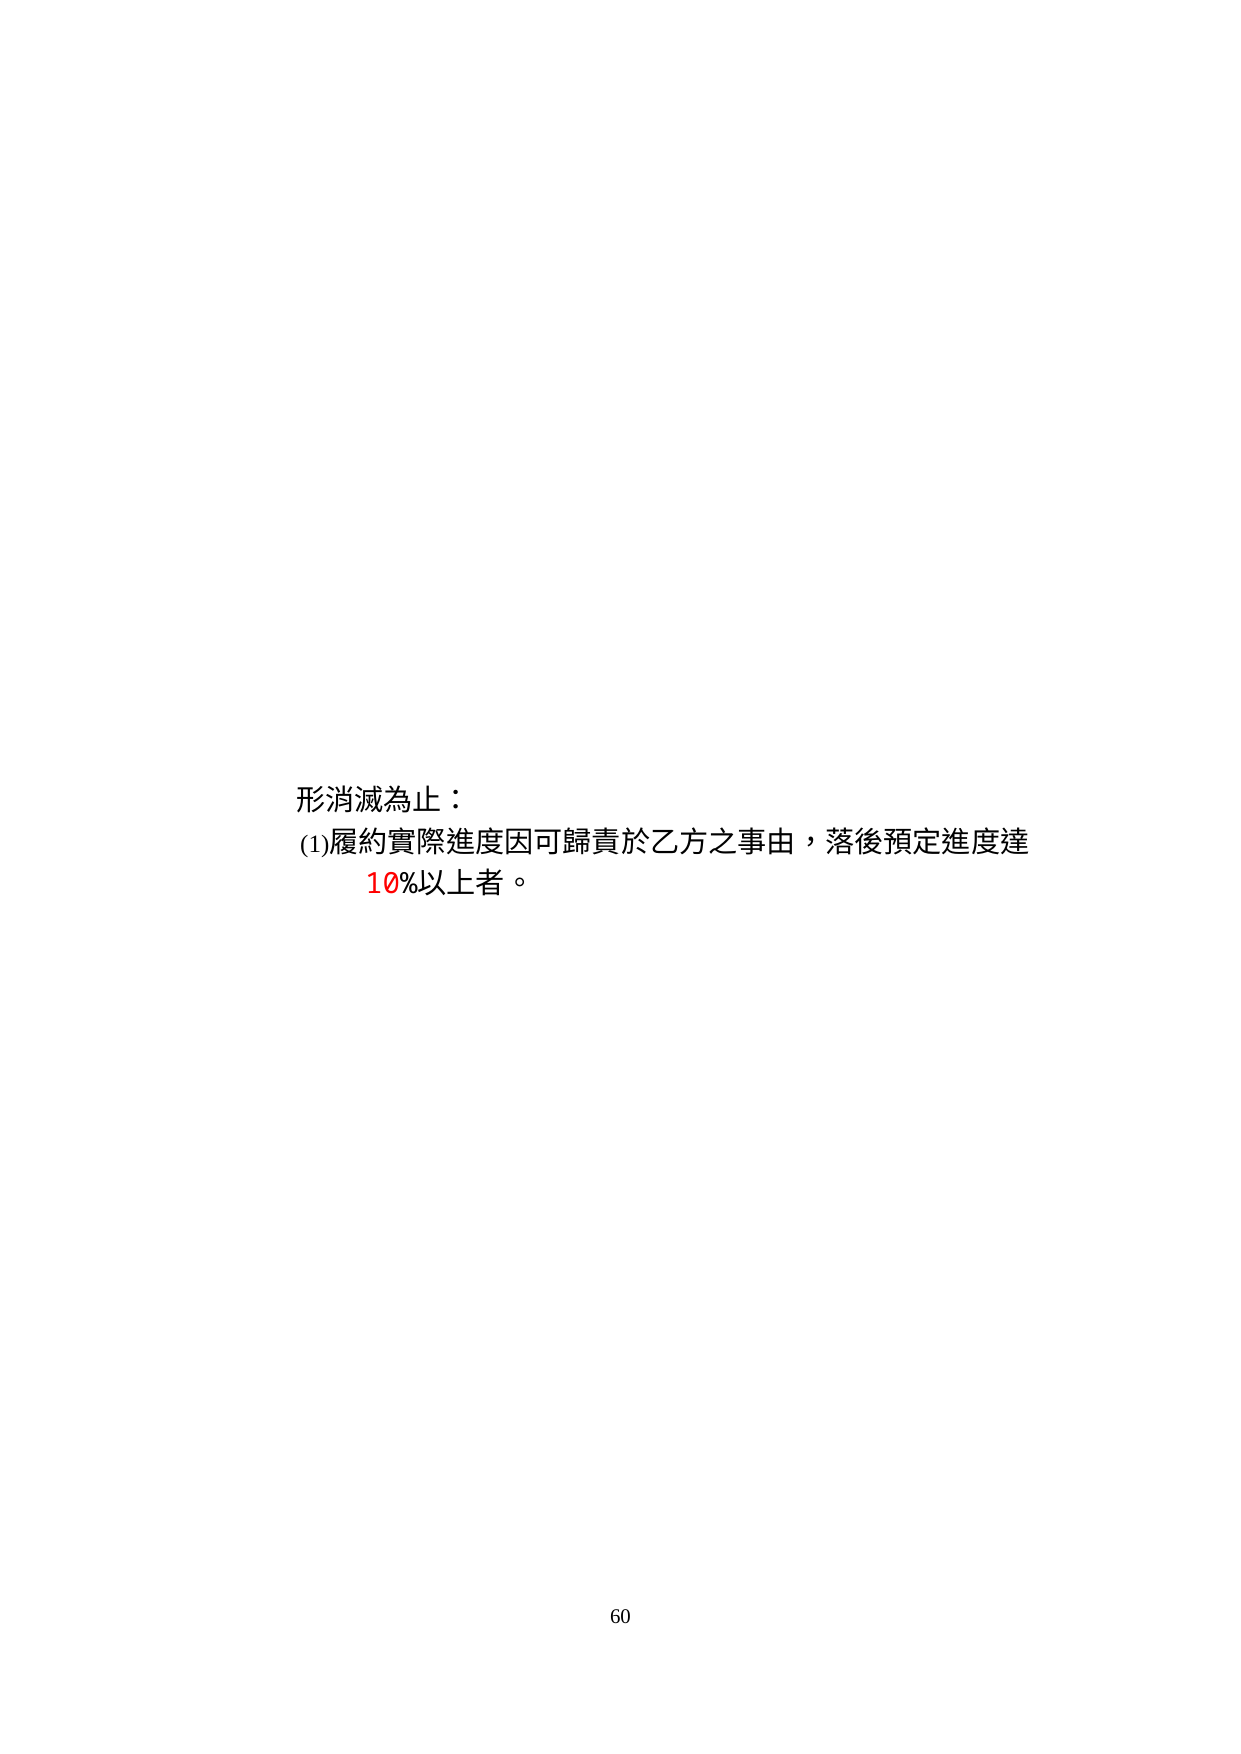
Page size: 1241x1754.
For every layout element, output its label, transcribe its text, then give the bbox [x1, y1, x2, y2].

text 形消滅為止： [237, 777, 1053, 819]
list 履約實際進度因可歸責於乙方之事由，落後預定進度達10%以上者。 [300, 819, 1053, 902]
